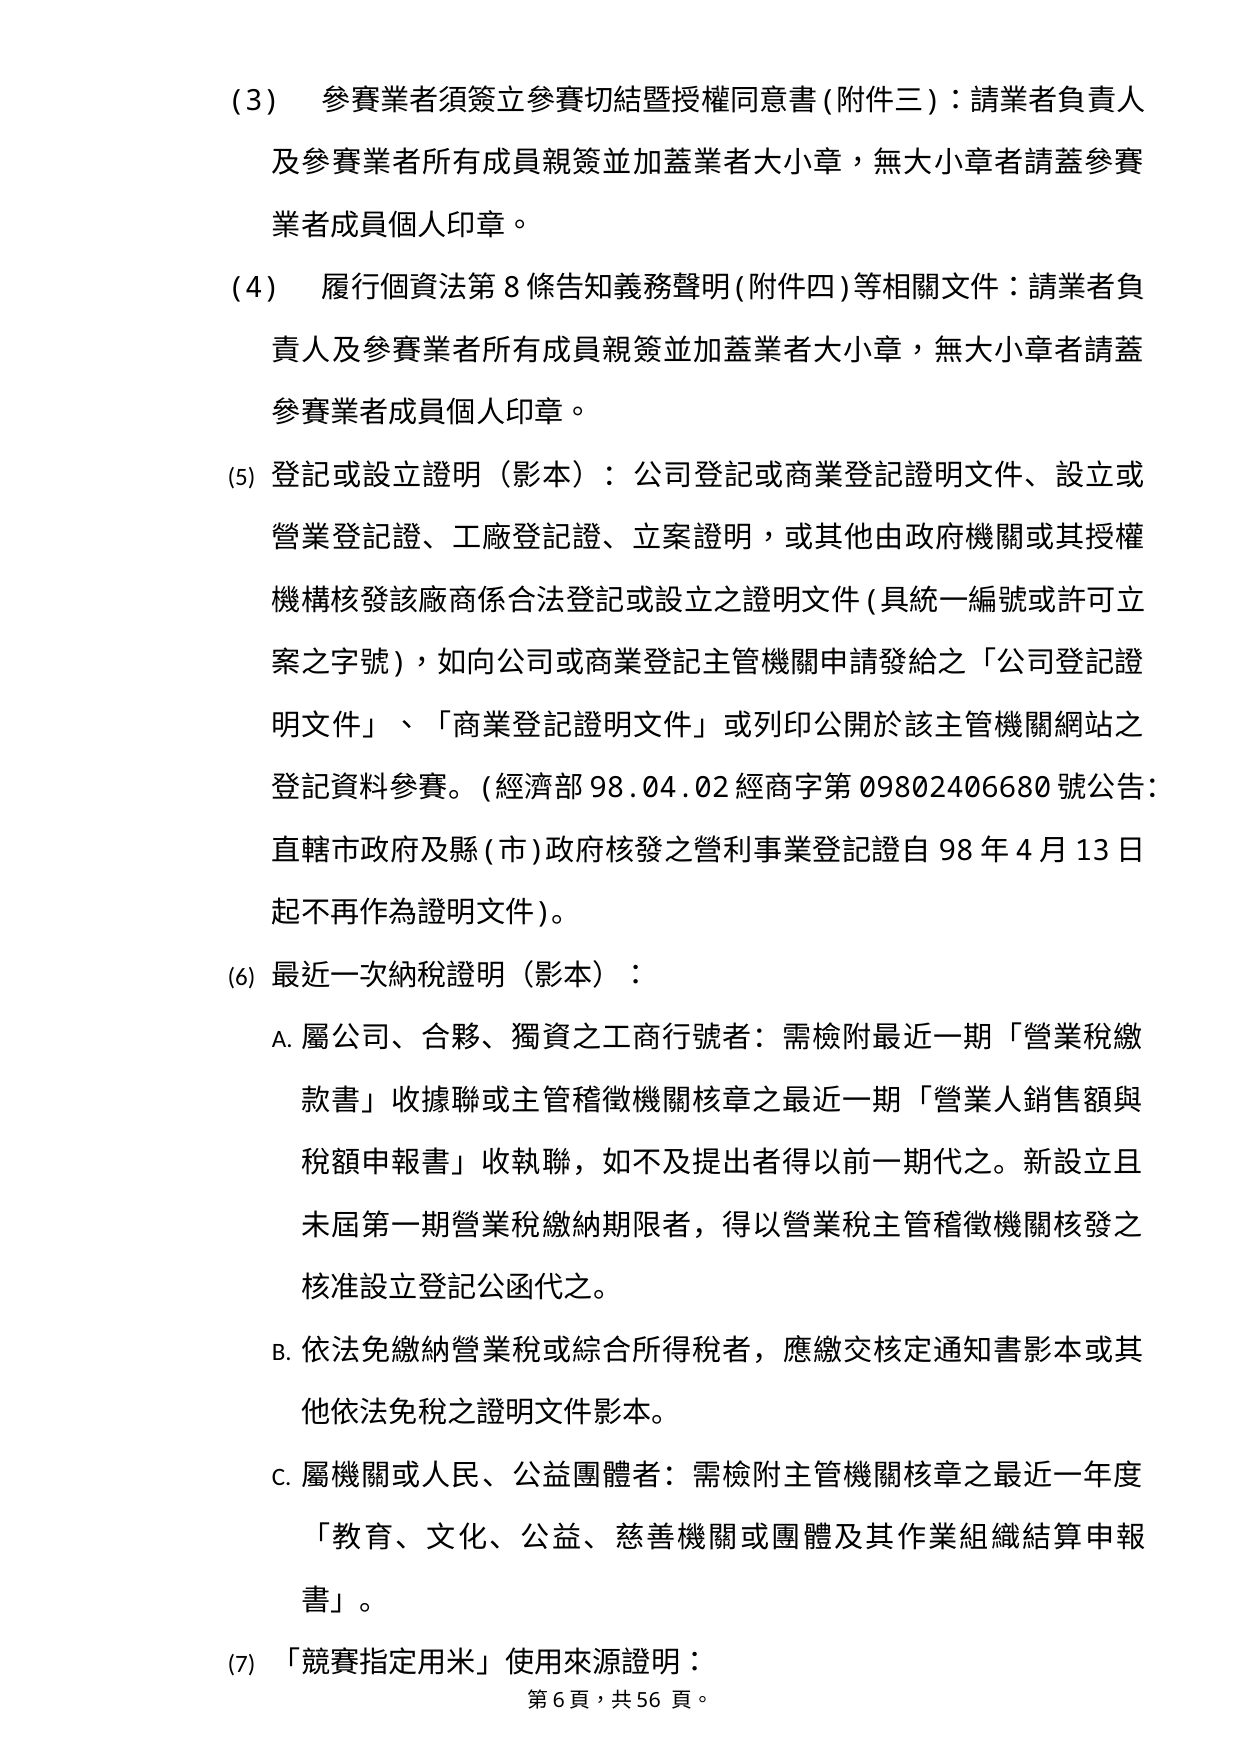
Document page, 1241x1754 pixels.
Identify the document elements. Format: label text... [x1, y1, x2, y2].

list 參賽業者須簽立參賽切結暨授權同意書(附件三)：請業者負責人及參賽業者所有成員親簽並加蓋業者大小章，無大小章者請蓋參賽業者成員個人印章。 [227, 56, 1146, 243]
list 最近一次納稅證明（影本）： [227, 931, 1146, 993]
list 登記或設立證明（影本）：公司登記或商業登記證明文件、設立或營業登記證、工廠登記證、立案證明，或其他由政府機關或其授權機構核發該廠商係合法登記或設立之證明文件(具統一編號或許可立案之字號)，如向公司或商業登記主管機關申請發給之「公司登記證明文件」、「商業登記證明文件」或列印公開於該主管機關網站之登記資料參賽。(經濟部98.04.02經商字第09802406680號公告：直轄市政府及縣(市)政府核發之營利事業登記證自98年4月13日起不再作為證明文件)。 [227, 431, 1146, 931]
list 依法免繳納營業稅或綜合所得稅者，應繳交核定通知書影本或其他依法免稅之證明文件影本。 [272, 1306, 1146, 1431]
list 屬機關或人民、公益團體者：需檢附主管機關核章之最近一年度「教育、文化、公益、慈善機關或團體及其作業組織結算申報書」。 [272, 1431, 1146, 1618]
list 「競賽指定用米」使用來源證明： [227, 1618, 1146, 1681]
list 屬公司、合夥、獨資之工商行號者：需檢附最近一期「營業稅繳款書」收據聯或主管稽徵機關核章之最近一期「營業人銷售額與稅額申報書」收執聯，如不及提出者得以前一期代之。新設立且未屆第一期營業稅繳納期限者，得以營業稅主管稽徵機關核發之核准設立登記公函代之。 [272, 993, 1146, 1306]
list 履行個資法第8條告知義務聲明(附件四)等相關文件：請業者負責人及參賽業者所有成員親簽並加蓋業者大小章，無大小章者請蓋參賽業者成員個人印章。 [227, 243, 1146, 431]
